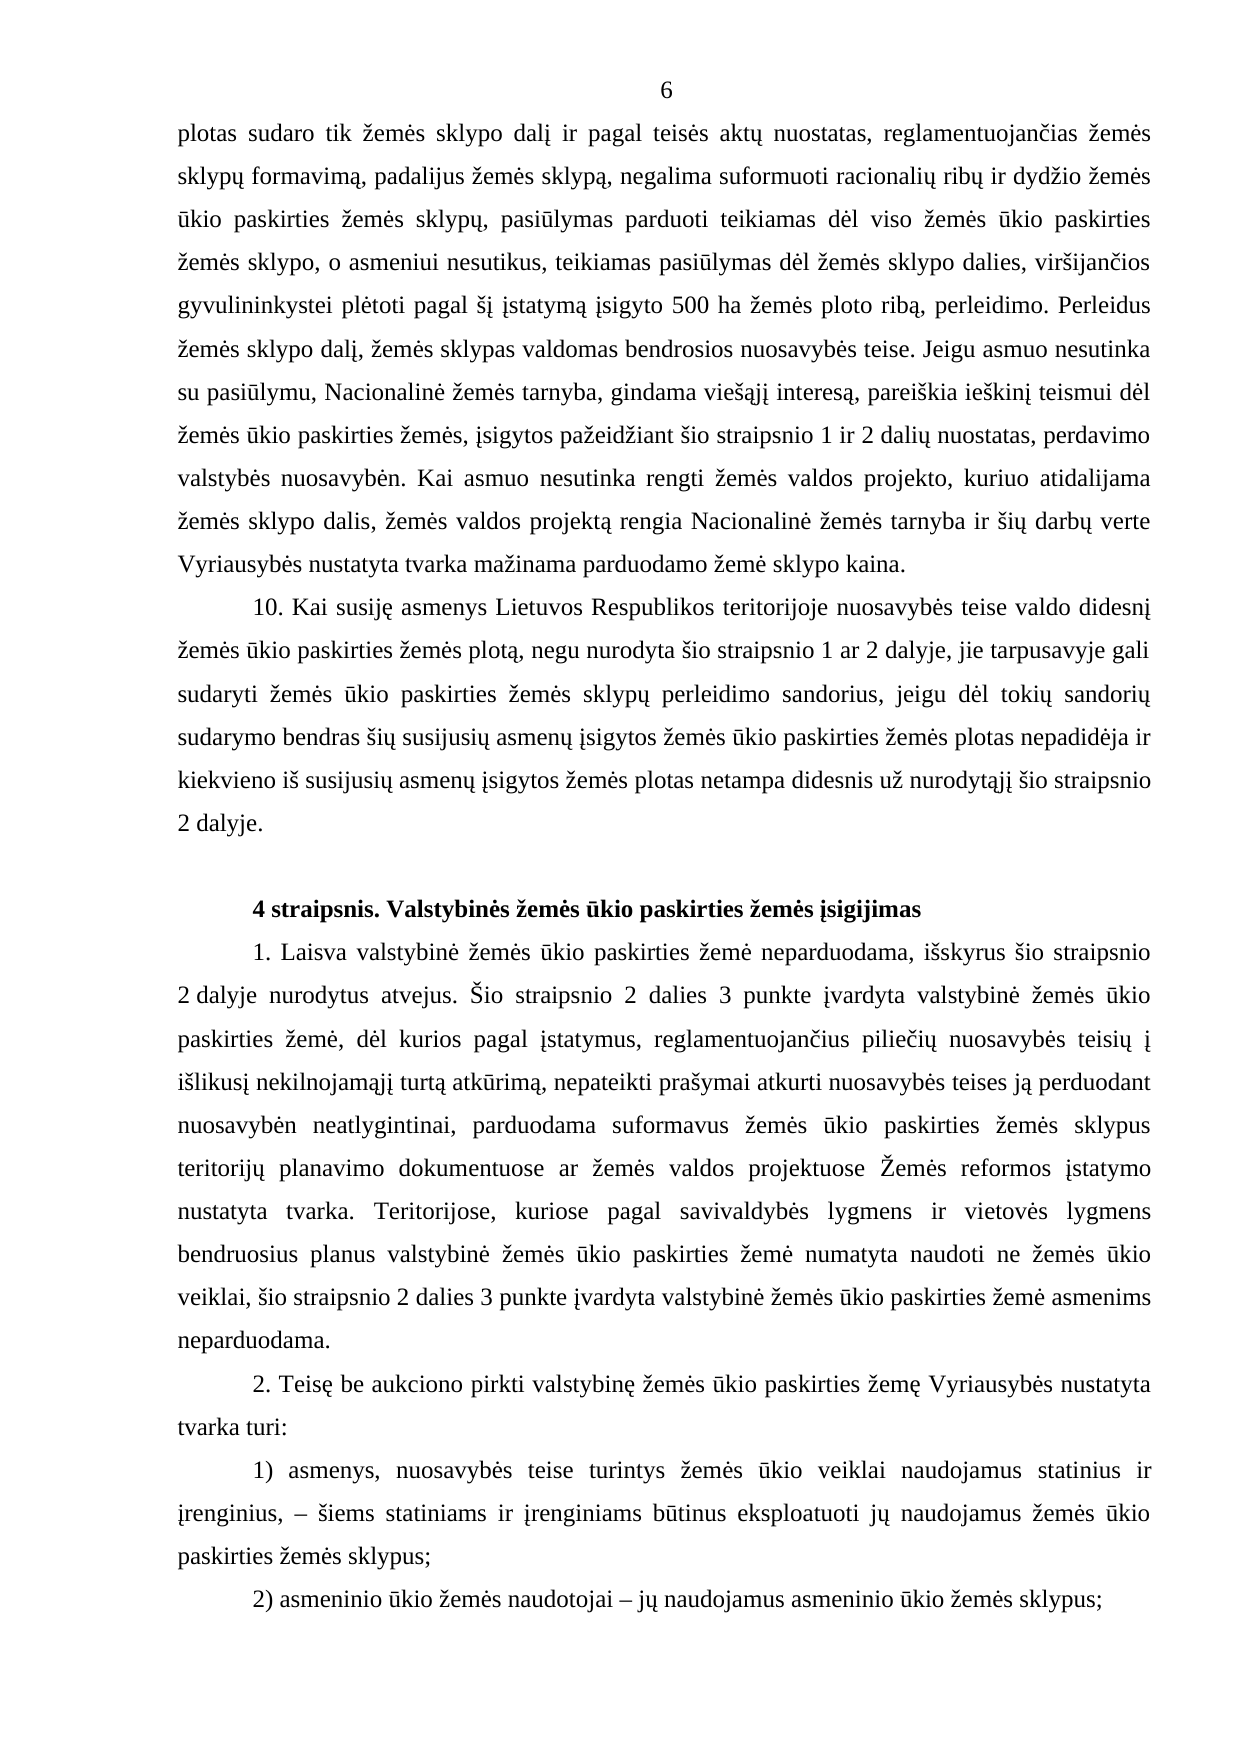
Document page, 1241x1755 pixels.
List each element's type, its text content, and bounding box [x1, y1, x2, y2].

text 2) asmeninio ūkio žemės naudotojai – jų naudojamus asmeninio ūkio žemės sklypus; [177, 1584, 1152, 1613]
text 1. Laisva valstybinė žemės ūkio paskirties žemė neparduodama, išskyrus šio straipsnio 2 dalyje nurodytus atvejus. Šio straipsnio 2 dalies 3 punkte įvardyta valstybinė žemės ūkio paskirties žemė, dėl kurios pagal įstatymus, reglamentuojančius piliečių nuosavybės teisių į išlikusį nekilnojamąjį turtą atkūrimą, nepateikti prašymai atkurti nuosavybės teises ją perduodant nuosavybėn neatlygintinai, parduodama suformavus žemės ūkio paskirties žemės sklypus teritorijų planavimo dokumentuose ar žemės valdos projektuose Žemės reformos įstatymo nustatyta tvarka. Teritorijose, kuriose pagal savivaldybės lygmens ir vietovės lygmens bendruosius planus valstybinė žemės ūkio paskirties žemė numatyta naudoti ne žemės ūkio veiklai, šio straipsnio 2 dalies 3 punkte įvardyta valstybinė žemės ūkio paskirties žemė asmenims neparduodama. [177, 937, 1152, 1354]
text 2. Teisę be aukciono pirkti valstybinę žemės ūkio paskirties žemę Vyriausybės nustatyta tvarka turi: [177, 1369, 1152, 1441]
text 4 straipsnis. Valstybinės žemės ūkio paskirties žemės įsigijimas [177, 894, 1152, 923]
text 1) asmenys, nuosavybės teise turintys žemės ūkio veiklai naudojamus statinius ir įrenginius, – šiems statiniams ir įrenginiams būtinus eksploatuoti jų naudojamus žemės ūkio paskirties žemės sklypus; [177, 1455, 1152, 1570]
text plotas sudaro tik žemės sklypo dalį ir pagal teisės aktų nuostatas, reglamentuojančias žemės sklypų formavimą, padalijus žemės sklypą, negalima suformuoti racionalių ribų ir dydžio žemės ūkio paskirties žemės sklypų, pasiūlymas parduoti teikiamas dėl viso žemės ūkio paskirties žemės sklypo, o asmeniui nesutikus, teikiamas pasiūlymas dėl žemės sklypo dalies, viršijančios gyvulininkystei plėtoti pagal šį įstatymą įsigyto 500 ha žemės ploto ribą, perleidimo. Perleidus žemės sklypo dalį, žemės sklypas valdomas bendrosios nuosavybės teise. Jeigu asmuo nesutinka su pasiūlymu, Nacionalinė žemės tarnyba, gindama viešąjį interesą, pareiškia ieškinį teismui dėl žemės ūkio paskirties žemės, įsigytos pažeidžiant šio straipsnio 1 ir 2 dalių nuostatas, perdavimo valstybės nuosavybėn. Kai asmuo nesutinka rengti žemės valdos projekto, kuriuo atidalijama žemės sklypo dalis, žemės valdos projektą rengia Nacionalinė žemės tarnyba ir šių darbų verte Vyriausybės nustatyta tvarka mažinama parduodamo žemė sklypo kaina. [177, 118, 1152, 578]
text 10. Kai susiję asmenys Lietuvos Respublikos teritorijoje nuosavybės teise valdo didesnį žemės ūkio paskirties žemės plotą, negu nurodyta šio straipsnio 1 ar 2 dalyje, jie tarpusavyje gali sudaryti žemės ūkio paskirties žemės sklypų perleidimo sandorius, jeigu dėl tokių sandorių sudarymo bendras šių susijusių asmenų įsigytos žemės ūkio paskirties žemės plotas nepadidėja ir kiekvieno iš susijusių asmenų įsigytos žemės plotas netampa didesnis už nurodytąjį šio straipsnio 2 dalyje. [177, 592, 1152, 837]
